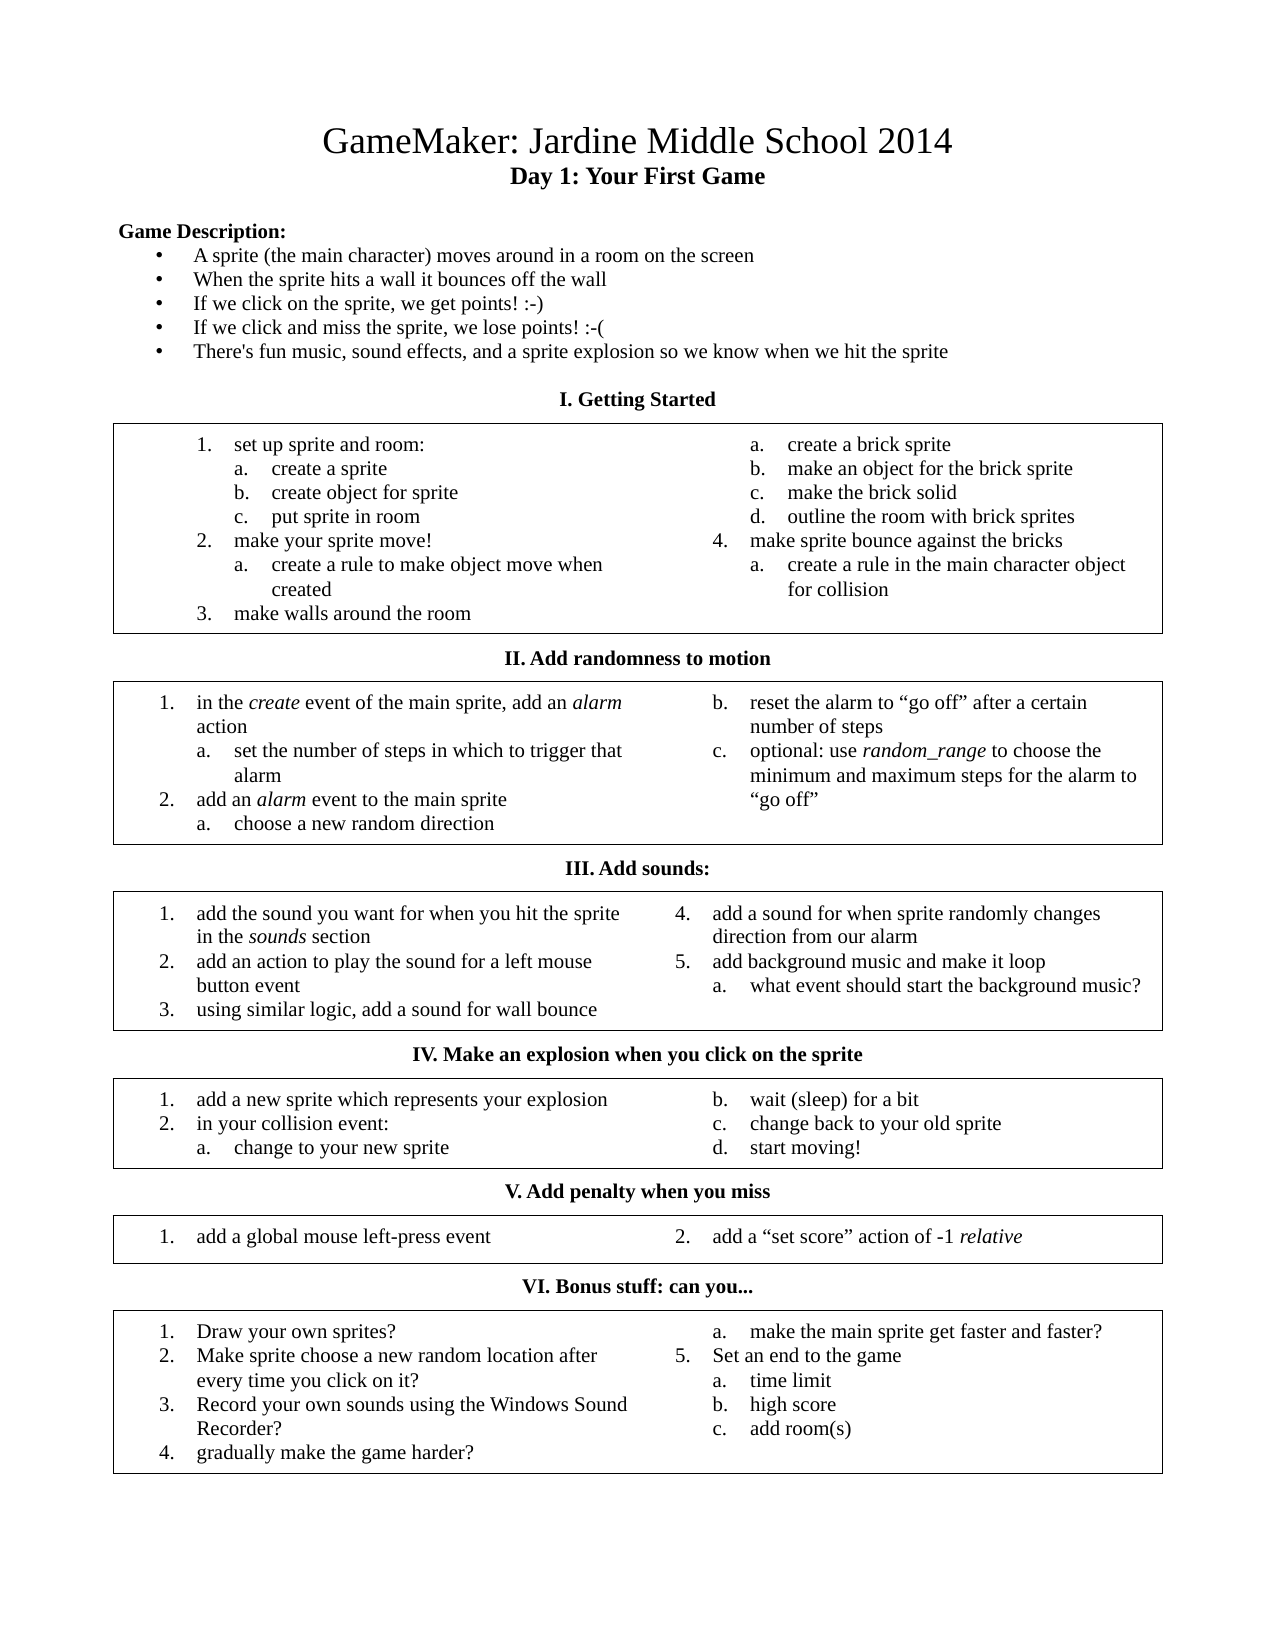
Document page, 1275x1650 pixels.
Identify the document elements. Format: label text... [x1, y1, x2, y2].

list in the create event of the main sprite, add an alarm action [159, 690, 637, 738]
list make your sprite move! [196, 528, 637, 552]
list Make sprite choose a new random location after every time you click on it? [159, 1343, 637, 1392]
list set the number of steps in which to trigger that alarm [196, 738, 637, 787]
list If we click on the sprite, we get points! :-) [156, 291, 1157, 315]
list put sprite in room [234, 504, 637, 528]
text [118, 669, 1157, 681]
list time limit [712, 1367, 1153, 1392]
list set up sprite and room: [196, 432, 637, 456]
list outline the room with brick sprites [750, 504, 1153, 528]
list Draw your own sprites? [159, 1319, 637, 1343]
list Record your own sounds using the Windows Sound Recorder? [159, 1392, 637, 1440]
list add the sound you want for when you hit the sprite in the sounds section [159, 900, 637, 948]
list choose a new random direction [196, 811, 637, 835]
list gradually make the game harder? [159, 1440, 637, 1464]
list Set an end to the game [675, 1343, 1153, 1367]
list add a global mouse left-press event [159, 1224, 637, 1248]
text II. Add randomness to motion [118, 634, 1157, 669]
text [112, 1066, 1162, 1078]
text Day 1: Your First Game [118, 161, 1157, 190]
list change back to your old sprite [712, 1111, 1153, 1134]
list change to your new sprite [196, 1134, 637, 1159]
list add an action to play the sound for a left mouse button event [159, 948, 637, 997]
text III. Add sounds: [118, 845, 1157, 879]
list A sprite (the main character) moves around in a room on the screen [156, 243, 1157, 267]
text [114, 424, 1162, 633]
text [114, 682, 1162, 844]
list create a brick sprite [750, 432, 1153, 456]
list optional: use random_range to choose the minimum and maximum steps for the alarm to “go off” [712, 738, 1153, 811]
list create a rule to make object move when created [234, 552, 637, 601]
list add a sound for when sprite randomly changes direction from our alarm [675, 900, 1153, 948]
list add a new sprite which represents your explosion [159, 1086, 637, 1111]
list When the sprite hits a wall it bounces off the wall [156, 267, 1157, 291]
text GameMaker: Jardine Middle School 2014 [118, 118, 1157, 161]
list make the main sprite get faster and faster? [712, 1319, 1153, 1343]
list add a “set score” action of -1 relative [675, 1224, 1153, 1248]
list what event should start the background music? [712, 973, 1153, 997]
list If we click and miss the sprite, we lose points! :-( [156, 315, 1157, 339]
text [118, 1203, 1157, 1215]
list make the brick solid [750, 480, 1153, 504]
list make an object for the brick sprite [750, 456, 1153, 480]
list in your collision event: [159, 1111, 637, 1134]
text VI. Bonus stuff: can you... [118, 1264, 1157, 1298]
list using similar logic, add a sound for wall bounce [159, 997, 637, 1021]
list high score [712, 1392, 1153, 1416]
list create object for sprite [234, 480, 637, 504]
text V. Add penalty when you miss [118, 1169, 1157, 1203]
text I. Getting Started [118, 387, 1157, 411]
text IV. Make an explosion when you click on the sprite [118, 1031, 1157, 1066]
list There's fun music, sound effects, and a sprite explosion so we know when we hit the sprite [156, 339, 1157, 363]
list add background music and make it loop [675, 948, 1153, 973]
list create a rule in the main character object for collision [750, 552, 1153, 601]
list add an alarm event to the main sprite [159, 787, 637, 811]
list start moving! [712, 1134, 1153, 1159]
list reset the alarm to “go off” after a certain number of steps [712, 690, 1153, 738]
text Game Description: [118, 219, 1157, 243]
text [118, 411, 1157, 423]
text [118, 879, 1157, 891]
text [114, 1216, 1162, 1263]
list make walls around the room [196, 601, 637, 624]
text [114, 1079, 1162, 1168]
list create a sprite [234, 456, 637, 480]
list add room(s) [712, 1416, 1153, 1440]
list make sprite bounce against the bricks [712, 528, 1153, 552]
list wait (sleep) for a bit [712, 1086, 1153, 1111]
text [114, 892, 1162, 1030]
